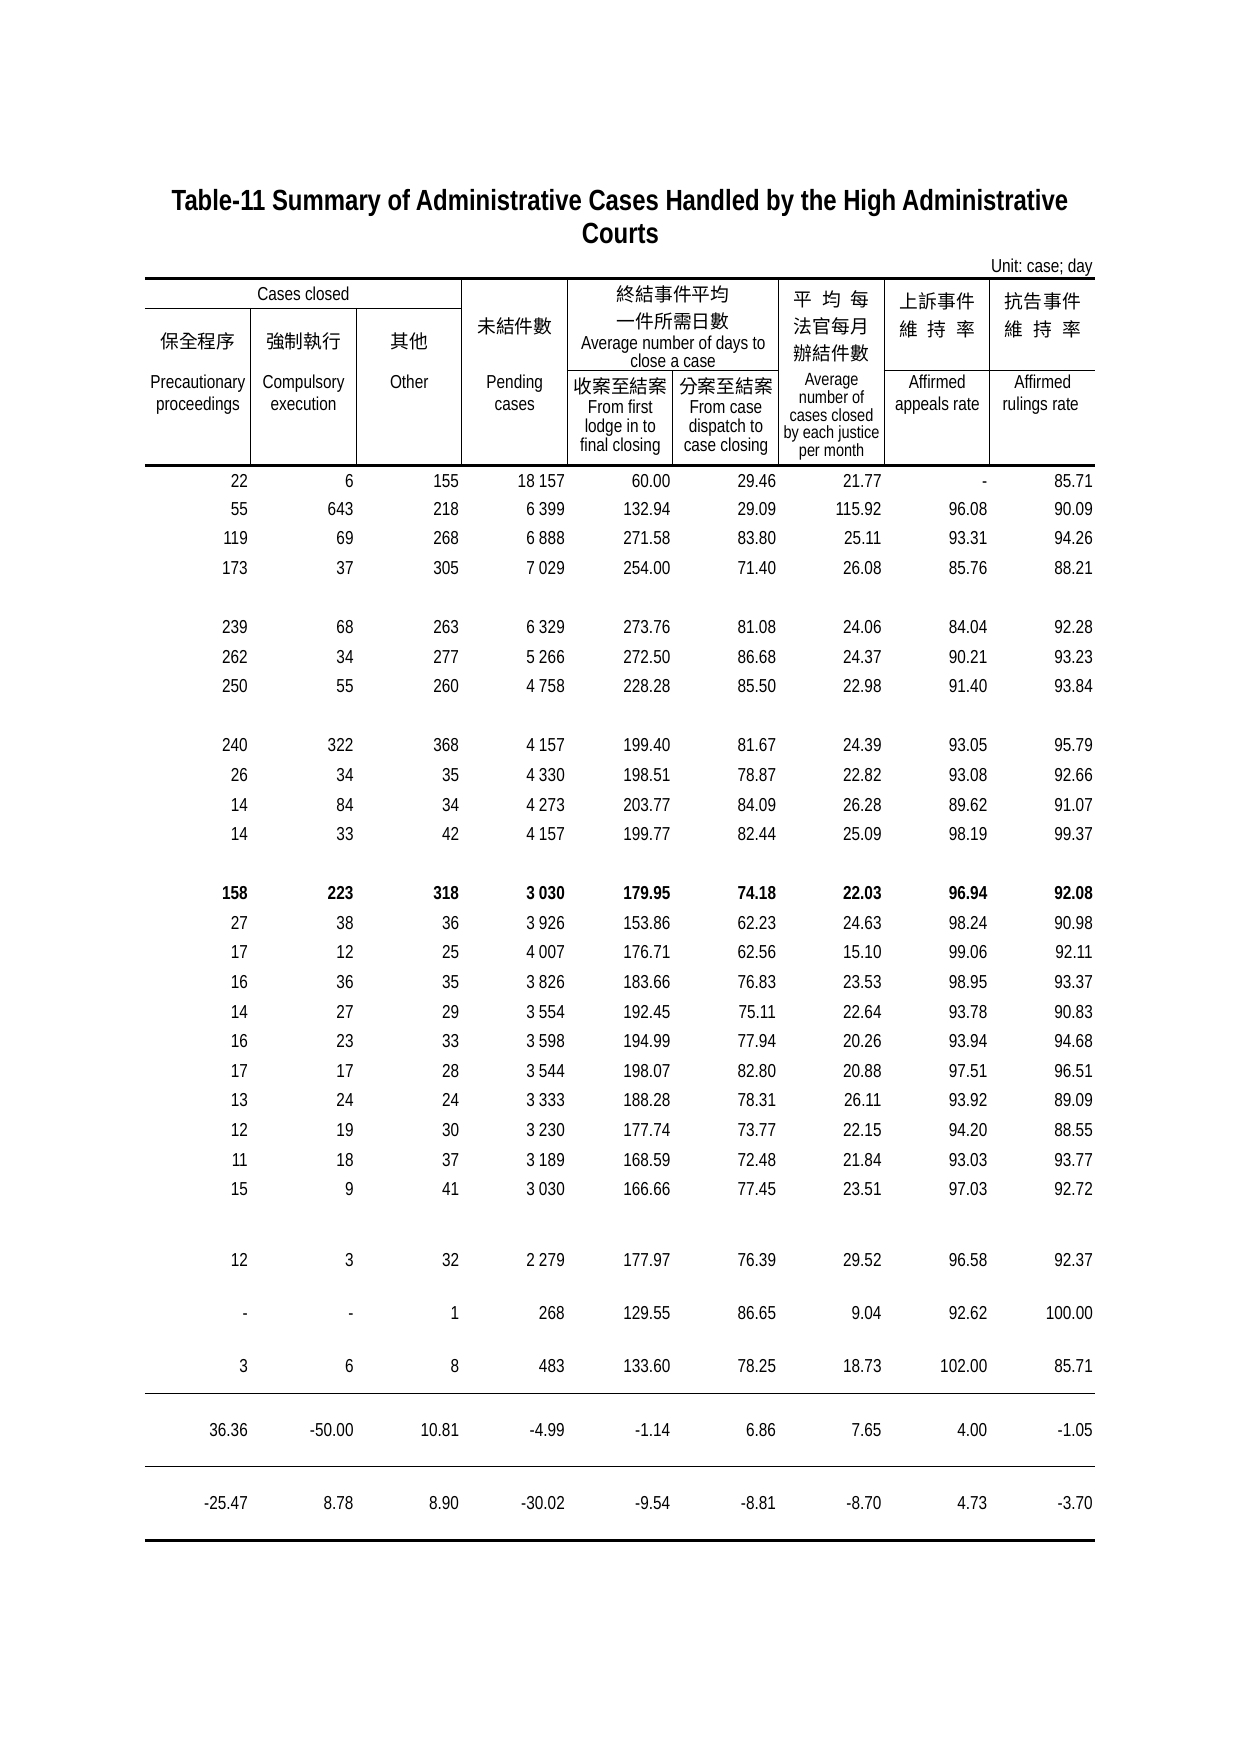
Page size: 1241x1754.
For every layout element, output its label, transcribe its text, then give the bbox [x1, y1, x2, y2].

table_cell 26.28 [779, 790, 884, 819]
table_cell 22.03 [779, 878, 884, 908]
table_cell [145, 701, 250, 730]
table_cell 99.06 [884, 938, 990, 967]
table_cell [673, 1204, 778, 1233]
table_cell 6.86 [673, 1394, 778, 1466]
table_cell 88.21 [990, 553, 1095, 582]
text Unit: case; day [148, 255, 1092, 277]
table_cell [884, 701, 990, 730]
table_cell 93.23 [990, 642, 1095, 671]
table_cell [462, 1204, 567, 1233]
table_cell 8 [356, 1340, 462, 1393]
table_cell 3 544 [462, 1056, 567, 1085]
table_header 未結件數 [462, 280, 567, 370]
table_cell 18 157 [462, 467, 567, 494]
table_cell 98.95 [884, 967, 990, 997]
table_cell 368 [356, 730, 462, 760]
table_cell 85.76 [884, 553, 990, 582]
table_cell 62.56 [673, 938, 778, 967]
table_cell 263 [356, 612, 462, 642]
table_cell -3.70 [990, 1467, 1095, 1538]
table_cell 15 [145, 1174, 250, 1204]
table_cell 3 189 [462, 1145, 567, 1174]
table_cell 24 [250, 1085, 356, 1115]
table_cell 199.77 [567, 819, 673, 849]
table_cell 318 [356, 878, 462, 908]
table_cell 20.26 [779, 1026, 884, 1056]
table_cell Pending cases [462, 370, 567, 464]
table_cell 6 329 [462, 612, 567, 642]
table_cell 24.39 [779, 730, 884, 760]
table_cell 32 [356, 1233, 462, 1286]
table_cell 25 [356, 938, 462, 967]
table_cell 29 [356, 997, 462, 1026]
table_cell 277 [356, 642, 462, 671]
table_cell 15.10 [779, 938, 884, 967]
table_cell [779, 1204, 884, 1233]
table_cell [779, 701, 884, 730]
table_cell [250, 701, 356, 730]
table_cell 34 [356, 790, 462, 819]
table_cell 25.11 [779, 523, 884, 553]
table_cell 262 [145, 642, 250, 671]
table_cell [567, 1204, 673, 1233]
table_cell 7 029 [462, 553, 567, 582]
table_cell 11 [145, 1145, 250, 1174]
table_cell 92.62 [884, 1286, 990, 1339]
table_header 終結事件平均 一件所需日數 Average number of days to close a case [568, 280, 778, 370]
table_cell 38 [250, 908, 356, 937]
table_cell [356, 701, 462, 730]
table_cell 42 [356, 819, 462, 849]
table_cell 83.80 [673, 523, 778, 553]
table_cell 93.03 [884, 1145, 990, 1174]
table_cell 91.40 [884, 671, 990, 701]
table_cell 96.58 [884, 1233, 990, 1286]
table_cell [990, 1204, 1095, 1233]
table_cell -1.05 [990, 1394, 1095, 1466]
table_cell 119 [145, 523, 250, 553]
table_cell 192.45 [567, 997, 673, 1026]
table_cell 7.65 [779, 1394, 884, 1466]
table_cell 26.11 [779, 1085, 884, 1115]
table_cell [356, 583, 462, 612]
table_cell 93.31 [884, 523, 990, 553]
table_cell 254.00 [567, 553, 673, 582]
table_cell 21.77 [779, 467, 884, 494]
table_cell 13 [145, 1085, 250, 1115]
table_cell 155 [356, 467, 462, 494]
table_cell 29.09 [673, 494, 778, 523]
table_cell 268 [462, 1286, 567, 1339]
table_cell - [250, 1286, 356, 1339]
table_cell [250, 583, 356, 612]
table_cell 23 [250, 1026, 356, 1056]
table_cell - [145, 1286, 250, 1339]
table_cell Other [357, 370, 461, 464]
table_cell 16 [145, 967, 250, 997]
table_cell -1.14 [567, 1394, 673, 1466]
table_cell 88.55 [990, 1115, 1095, 1144]
table_cell 78.31 [673, 1085, 778, 1115]
table_cell 收案至結案 From first lodge in to final closing [568, 371, 672, 464]
table_cell 55 [250, 671, 356, 701]
table_cell [145, 1204, 250, 1233]
table_cell 129.55 [567, 1286, 673, 1339]
table_cell -4.99 [462, 1394, 567, 1466]
table_cell 73.77 [673, 1115, 778, 1144]
table_cell 260 [356, 671, 462, 701]
table_header 上訴事件維持率 [885, 280, 989, 370]
table_cell 17 [145, 938, 250, 967]
table_cell 96.94 [884, 878, 990, 908]
table_cell 29.52 [779, 1233, 884, 1286]
table_cell [462, 583, 567, 612]
table_cell 10.81 [356, 1394, 462, 1466]
table_cell 176.71 [567, 938, 673, 967]
table_cell -8.81 [673, 1467, 778, 1538]
table_cell [567, 701, 673, 730]
table_cell 6 399 [462, 494, 567, 523]
table_cell 166.66 [567, 1174, 673, 1204]
table_cell 30 [356, 1115, 462, 1144]
table_cell 173 [145, 553, 250, 582]
table_cell 55 [145, 494, 250, 523]
table_cell 分案至結案 From case dispatch to case closing [673, 371, 778, 464]
table_cell 24 [356, 1085, 462, 1115]
table_cell 72.48 [673, 1145, 778, 1174]
table_cell 6 [250, 467, 356, 494]
table_cell 其他 [357, 309, 461, 370]
table_cell 3 [145, 1340, 250, 1393]
table_cell 4.73 [884, 1467, 990, 1538]
table_cell 198.51 [567, 760, 673, 789]
table_cell 37 [250, 553, 356, 582]
table_cell 12 [145, 1233, 250, 1286]
table_cell 8.90 [356, 1467, 462, 1538]
table_cell 84.09 [673, 790, 778, 819]
table_cell 100.00 [990, 1286, 1095, 1339]
table_cell 194.99 [567, 1026, 673, 1056]
table_cell 86.68 [673, 642, 778, 671]
table_cell 94.26 [990, 523, 1095, 553]
table_cell 92.66 [990, 760, 1095, 789]
table_cell Average number of cases closed by each justice per month [779, 370, 884, 464]
table_cell 90.09 [990, 494, 1095, 523]
table_cell 272.50 [567, 642, 673, 671]
table_cell 115.92 [779, 494, 884, 523]
table_cell 268 [356, 523, 462, 553]
table_cell 12 [145, 1115, 250, 1144]
table_cell 20.88 [779, 1056, 884, 1085]
table_cell 24.06 [779, 612, 884, 642]
table_cell 強制執行 [251, 309, 356, 370]
table_cell 74.18 [673, 878, 778, 908]
table_cell 36 [250, 967, 356, 997]
table_cell 305 [356, 553, 462, 582]
table_cell -9.54 [567, 1467, 673, 1538]
table_cell 17 [250, 1056, 356, 1085]
table_cell 250 [145, 671, 250, 701]
table_cell 93.77 [990, 1145, 1095, 1174]
table_cell [884, 849, 990, 878]
table_cell -30.02 [462, 1467, 567, 1538]
table_cell 77.94 [673, 1026, 778, 1056]
table_cell 177.97 [567, 1233, 673, 1286]
table_cell 23.53 [779, 967, 884, 997]
table_cell 218 [356, 494, 462, 523]
table_cell 223 [250, 878, 356, 908]
table_cell [673, 849, 778, 878]
table_cell 3 030 [462, 878, 567, 908]
table_cell [567, 583, 673, 612]
table_cell 27 [250, 997, 356, 1026]
table_cell -50.00 [250, 1394, 356, 1466]
table_cell 82.44 [673, 819, 778, 849]
table_cell 177.74 [567, 1115, 673, 1144]
table_cell 94.20 [884, 1115, 990, 1144]
table_cell 98.24 [884, 908, 990, 937]
table_cell 26 [145, 760, 250, 789]
table_cell [462, 849, 567, 878]
table_cell 90.98 [990, 908, 1095, 937]
table_cell 133.60 [567, 1340, 673, 1393]
table_cell 6 888 [462, 523, 567, 553]
table_cell 198.07 [567, 1056, 673, 1085]
table_cell 81.08 [673, 612, 778, 642]
table_cell 22.64 [779, 997, 884, 1026]
table_cell 4 273 [462, 790, 567, 819]
table_cell 8.78 [250, 1467, 356, 1538]
table_cell 18 [250, 1145, 356, 1174]
table_cell 94.68 [990, 1026, 1095, 1056]
table_cell 4 007 [462, 938, 567, 967]
table_cell 19 [250, 1115, 356, 1144]
table_cell 96.51 [990, 1056, 1095, 1085]
table_cell 93.78 [884, 997, 990, 1026]
table_cell 22.82 [779, 760, 884, 789]
table_cell 271.58 [567, 523, 673, 553]
table_cell 35 [356, 760, 462, 789]
table_cell 93.92 [884, 1085, 990, 1115]
table_cell 98.19 [884, 819, 990, 849]
table_cell 228.28 [567, 671, 673, 701]
table_cell [884, 583, 990, 612]
table_cell 90.83 [990, 997, 1095, 1026]
table_cell Affirmed rulings rate [990, 371, 1095, 464]
table_cell 62.23 [673, 908, 778, 937]
table_cell 26.08 [779, 553, 884, 582]
table_cell 153.86 [567, 908, 673, 937]
table_cell 22 [145, 467, 250, 494]
table_cell 36 [356, 908, 462, 937]
table_cell 14 [145, 819, 250, 849]
table_cell [884, 1204, 990, 1233]
table_cell 92.11 [990, 938, 1095, 967]
table_cell 33 [356, 1026, 462, 1056]
table_cell 273.76 [567, 612, 673, 642]
table_cell 37 [356, 1145, 462, 1174]
table_cell 3 826 [462, 967, 567, 997]
table_cell [990, 849, 1095, 878]
table_cell 97.03 [884, 1174, 990, 1204]
table_cell 3 [250, 1233, 356, 1286]
table_cell 3 030 [462, 1174, 567, 1204]
text Table-11 Summary of Administrative Cases Handled by the High Administrative Courts [148, 183, 1092, 250]
table_cell 16 [145, 1026, 250, 1056]
table_cell 78.25 [673, 1340, 778, 1393]
table_cell [145, 849, 250, 878]
table_cell 14 [145, 790, 250, 819]
table_cell 85.71 [990, 1340, 1095, 1393]
table_cell 34 [250, 760, 356, 789]
table_cell [250, 849, 356, 878]
table_cell 34 [250, 642, 356, 671]
table_cell 92.72 [990, 1174, 1095, 1204]
table_cell 96.08 [884, 494, 990, 523]
table_cell 18.73 [779, 1340, 884, 1393]
table_cell 3 926 [462, 908, 567, 937]
table_cell 85.50 [673, 671, 778, 701]
table_cell 97.51 [884, 1056, 990, 1085]
table_cell -25.47 [145, 1467, 250, 1538]
table_cell 41 [356, 1174, 462, 1204]
table_cell 33 [250, 819, 356, 849]
table_cell [356, 849, 462, 878]
table_cell 4.00 [884, 1394, 990, 1466]
table_cell [567, 849, 673, 878]
table_cell 22.98 [779, 671, 884, 701]
table_cell 3 598 [462, 1026, 567, 1056]
table_cell - [884, 467, 990, 494]
table_cell 89.09 [990, 1085, 1095, 1115]
table_cell 5 266 [462, 642, 567, 671]
table_cell 21.84 [779, 1145, 884, 1174]
table_cell 4 157 [462, 730, 567, 760]
table_cell 1 [356, 1286, 462, 1339]
table_cell 29.46 [673, 467, 778, 494]
table_cell 86.65 [673, 1286, 778, 1339]
table_cell Affirmed appeals rate [885, 371, 989, 464]
table_cell [673, 583, 778, 612]
table_cell 84.04 [884, 612, 990, 642]
table_cell 22.15 [779, 1115, 884, 1144]
table_cell 643 [250, 494, 356, 523]
table_cell 93.05 [884, 730, 990, 760]
table_cell 3 554 [462, 997, 567, 1026]
table_cell 3 230 [462, 1115, 567, 1144]
table_cell 9 [250, 1174, 356, 1204]
table_cell 77.45 [673, 1174, 778, 1204]
table_cell 14 [145, 997, 250, 1026]
table_cell 78.87 [673, 760, 778, 789]
table_header 抗告事件維持率 [990, 280, 1095, 370]
table_cell 240 [145, 730, 250, 760]
table_cell 68 [250, 612, 356, 642]
table_cell [356, 1204, 462, 1233]
table_cell [990, 583, 1095, 612]
table_cell [250, 1204, 356, 1233]
table_cell 239 [145, 612, 250, 642]
table_cell Compulsory execution [251, 370, 356, 464]
table_cell 132.94 [567, 494, 673, 523]
table_cell [145, 583, 250, 612]
table_cell 158 [145, 878, 250, 908]
table_cell 3 333 [462, 1085, 567, 1115]
table_cell 4 330 [462, 760, 567, 789]
table_cell 183.66 [567, 967, 673, 997]
table_cell 168.59 [567, 1145, 673, 1174]
table_cell 4 758 [462, 671, 567, 701]
table_cell 36.36 [145, 1394, 250, 1466]
table_cell 27 [145, 908, 250, 937]
table_cell 93.08 [884, 760, 990, 789]
table_cell 17 [145, 1056, 250, 1085]
table_cell 75.11 [673, 997, 778, 1026]
table_cell 92.08 [990, 878, 1095, 908]
table_cell 23.51 [779, 1174, 884, 1204]
table_cell 95.79 [990, 730, 1095, 760]
table_cell 35 [356, 967, 462, 997]
table_cell [779, 583, 884, 612]
table_header Cases closed [145, 280, 461, 308]
table_cell 2 279 [462, 1233, 567, 1286]
table_cell 4 157 [462, 819, 567, 849]
table_cell 84 [250, 790, 356, 819]
table_cell [673, 701, 778, 730]
table_cell 24.37 [779, 642, 884, 671]
table_cell 6 [250, 1340, 356, 1393]
table_cell 90.21 [884, 642, 990, 671]
table_cell 89.62 [884, 790, 990, 819]
table_cell 102.00 [884, 1340, 990, 1393]
table_cell 179.95 [567, 878, 673, 908]
table_cell 保全程序 [145, 309, 250, 370]
table_cell 188.28 [567, 1085, 673, 1115]
table_cell 85.71 [990, 467, 1095, 494]
table_cell 28 [356, 1056, 462, 1085]
table_cell -8.70 [779, 1467, 884, 1538]
table_cell 9.04 [779, 1286, 884, 1339]
table_cell 25.09 [779, 819, 884, 849]
table_cell 99.37 [990, 819, 1095, 849]
table_cell 91.07 [990, 790, 1095, 819]
table_cell 24.63 [779, 908, 884, 937]
table_cell 81.67 [673, 730, 778, 760]
table_cell 92.28 [990, 612, 1095, 642]
table_cell Precautionary proceedings [145, 370, 250, 464]
table_cell 203.77 [567, 790, 673, 819]
table_cell 92.37 [990, 1233, 1095, 1286]
table_cell 82.80 [673, 1056, 778, 1085]
table_cell 483 [462, 1340, 567, 1393]
table_cell 69 [250, 523, 356, 553]
table_cell 199.40 [567, 730, 673, 760]
table_cell 93.84 [990, 671, 1095, 701]
table_cell [779, 849, 884, 878]
table_cell [462, 701, 567, 730]
table_cell 322 [250, 730, 356, 760]
table_cell 76.39 [673, 1233, 778, 1286]
table_header 平均每 法官每月辦結件數 [779, 280, 884, 370]
table_cell 12 [250, 938, 356, 967]
table_cell 76.83 [673, 967, 778, 997]
table_cell [990, 701, 1095, 730]
table_cell 93.94 [884, 1026, 990, 1056]
table_cell 93.37 [990, 967, 1095, 997]
table_cell 60.00 [567, 467, 673, 494]
table_cell 71.40 [673, 553, 778, 582]
